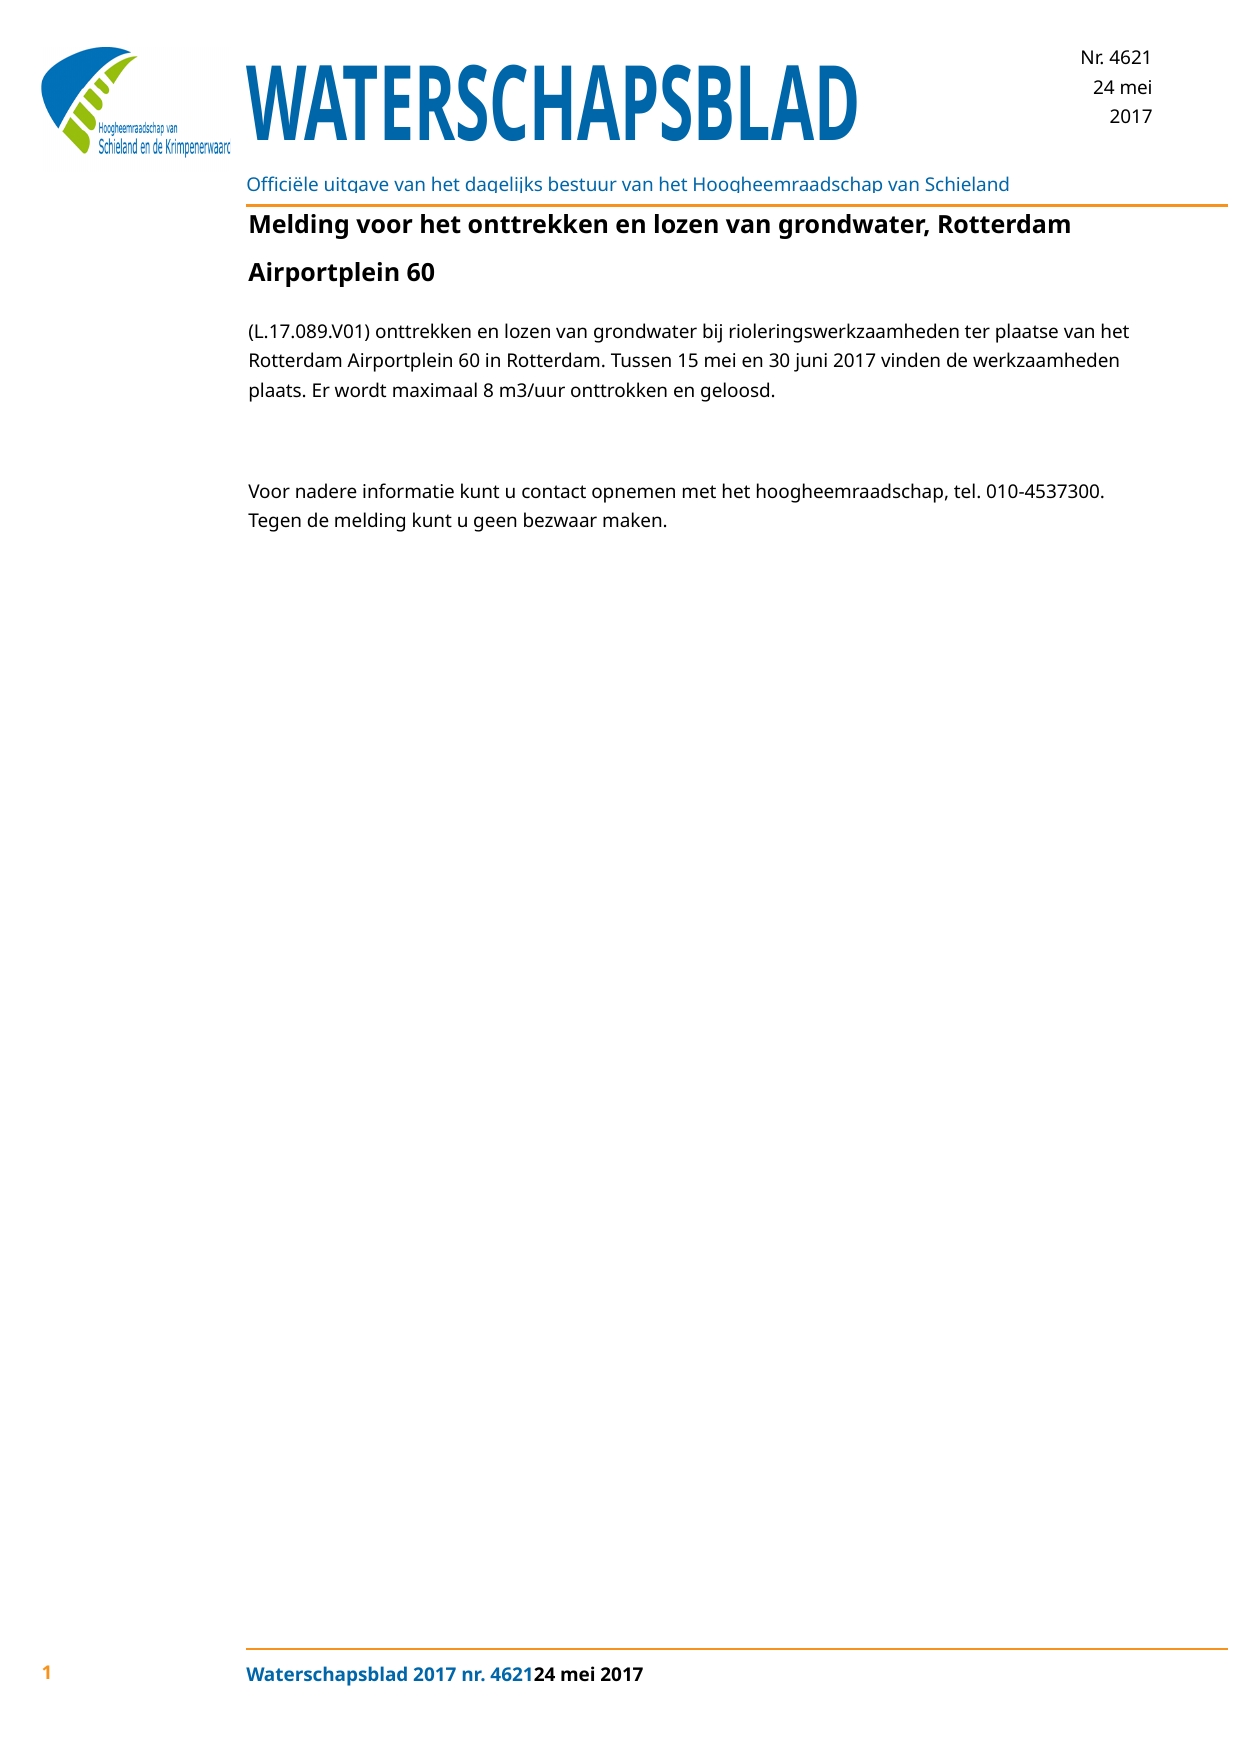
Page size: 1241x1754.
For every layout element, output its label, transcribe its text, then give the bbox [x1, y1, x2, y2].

text Melding voor het onttrekken en lozen van grondwater, Rotterdam Airportplein 60 [248, 207, 1152, 288]
picture [41, 47, 231, 172]
text Voor nadere informatie kunt u contact opnemen met het hoogheemraadschap, tel. 010-4537300. Tegen de melding kunt u geen bezwaar maken. [248, 478, 1152, 533]
text (L.17.089.V01) onttrekken en lozen van grondwater bij rioleringswerkzaamheden ter plaatse van het Rotterdam Airportplein 60 in Rotterdam. Tussen 15 mei en 30 juni 2017 vinden de werkzaamheden plaats. Er wordt maximaal 8 m3/uur onttrokken en geloosd. [248, 318, 1152, 403]
